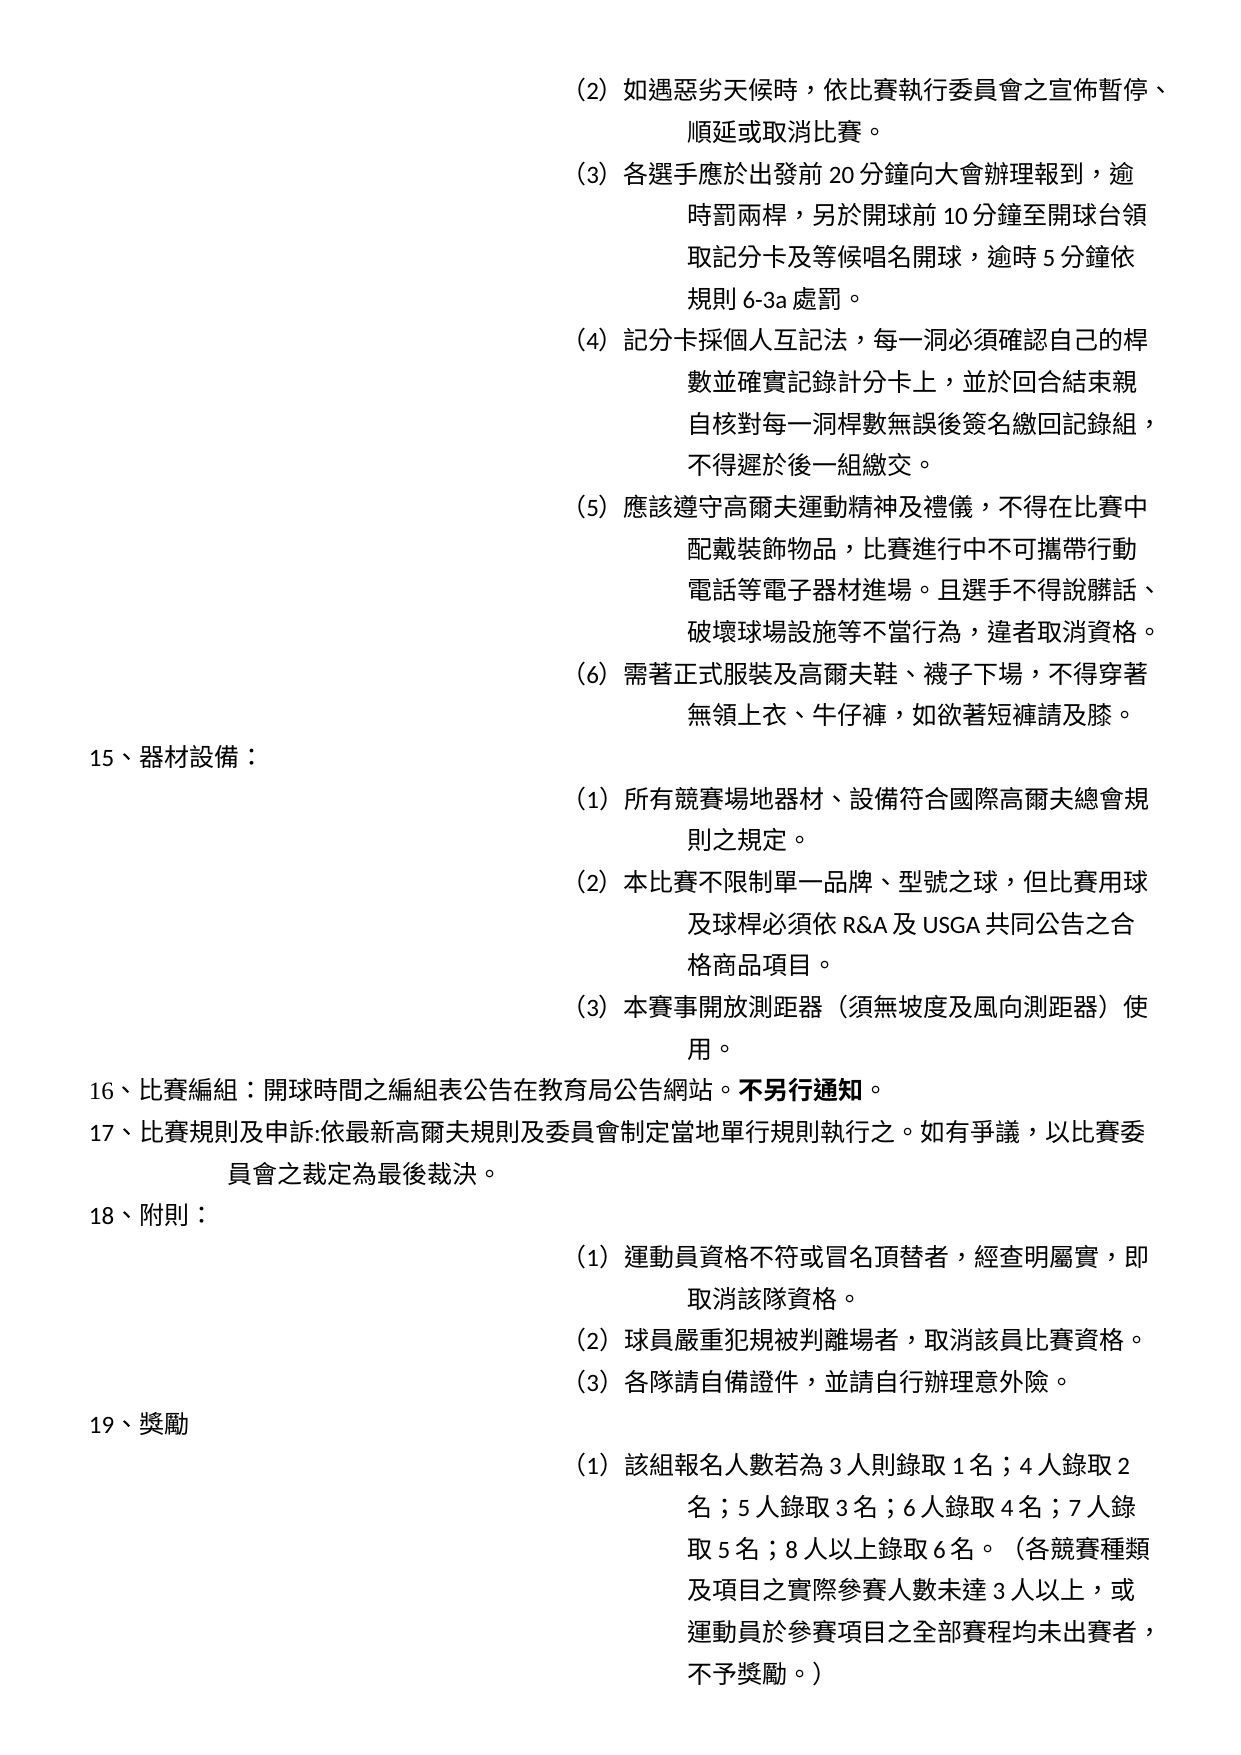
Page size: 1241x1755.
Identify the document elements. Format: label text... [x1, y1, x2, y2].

list 附則： [89, 1196, 1152, 1232]
list 該組報名人數若為3人則錄取1名；4人錄取2名；5人錄取3名；6人錄取4名；7人錄取5名；8人以上錄取6名。（各競賽種類及項目之實際參賽人數未達3人以上，或運動員於參賽項目之全部賽程均未出賽者，不予獎勵。） [561, 1446, 1152, 1690]
list 運動員資格不符或冒名頂替者，經查明屬實，即取消該隊資格。 [561, 1237, 1152, 1315]
list 各隊請自備證件，並請自行辦理意外險。 [561, 1362, 1152, 1399]
list 所有競賽場地器材、設備符合國際高爾夫總會規則之規定。 [561, 779, 1152, 857]
list 本賽事開放測距器（須無坡度及風向測距器）使用。 [561, 987, 1152, 1065]
list 各選手應於出發前20分鐘向大會辦理報到，逾時罰兩桿，另於開球前10分鐘至開球台領取記分卡及等候唱名開球，逾時5分鐘依規則6-3a處罰。 [561, 154, 1152, 315]
list 器材設備： [89, 737, 1152, 774]
list 比賽編組：開球時間之編組表公告在教育局公告網站。不另行通知。 [89, 1071, 1152, 1107]
list 本比賽不限制單一品牌、型號之球，但比賽用球及球桿必須依R&A及USGA共同公告之合格商品項目。 [561, 862, 1152, 982]
list 比賽規則及申訴:依最新高爾夫規則及委員會制定當地單行規則執行之。如有爭議，以比賽委員會之裁定為最後裁決。 [89, 1112, 1152, 1190]
list 球員嚴重犯規被判離場者，取消該員比賽資格。 [561, 1321, 1152, 1357]
list 應該遵守高爾夫運動精神及禮儀，不得在比賽中配戴裝飾物品，比賽進行中不可攜帶行動電話等電子器材進場。且選手不得說髒話、破壞球場設施等不當行為，違者取消資格。 [561, 487, 1152, 649]
list 需著正式服裝及高爾夫鞋、襪子下場，不得穿著無領上衣、牛仔褲，如欲著短褲請及膝。 [561, 654, 1152, 732]
list 記分卡採個人互記法，每一洞必須確認自己的桿數並確實記錄計分卡上，並於回合結束親自核對每一洞桿數無誤後簽名繳回記錄組，不得遲於後一組繳交。 [561, 321, 1152, 482]
list 獎勵 [89, 1404, 1152, 1440]
list 如遇惡劣天候時，依比賽執行委員會之宣佈暫停、順延或取消比賽。 [561, 71, 1152, 149]
